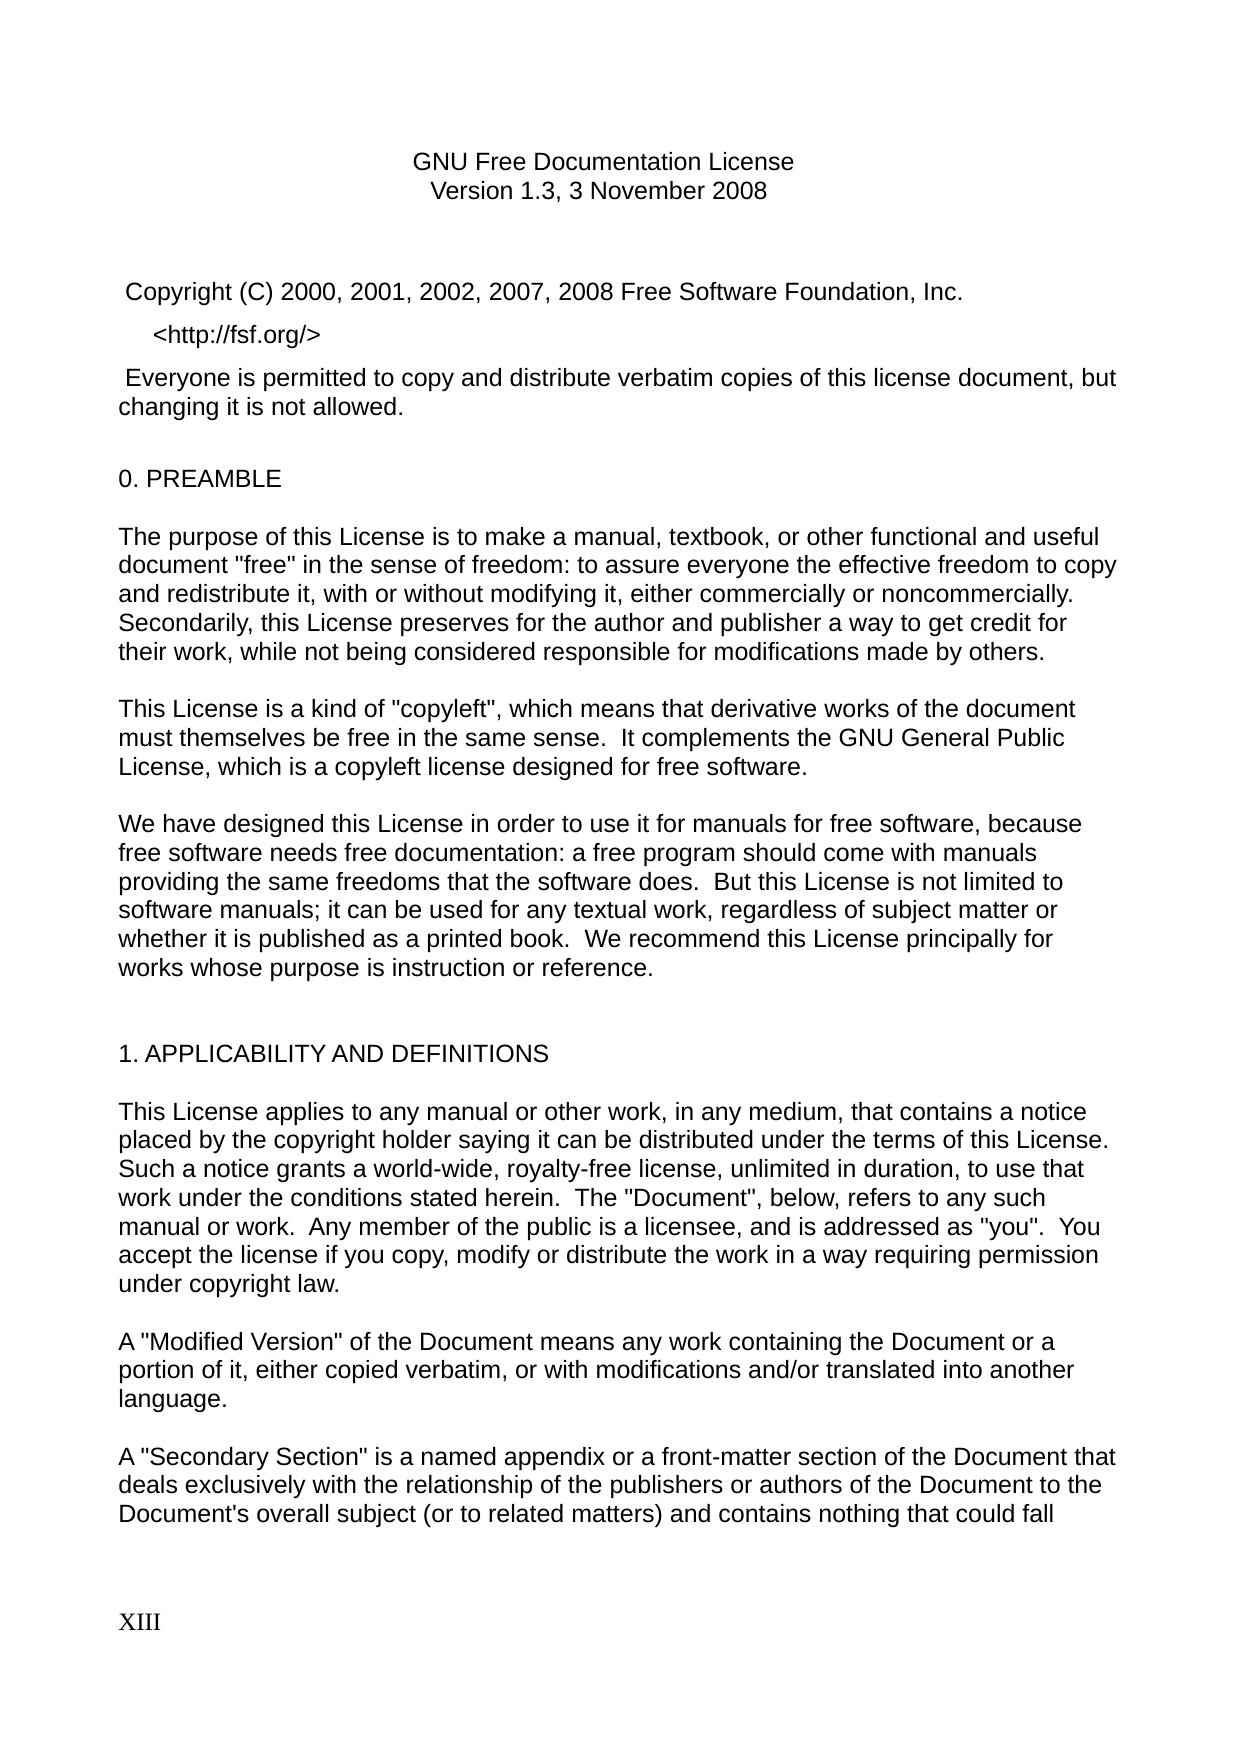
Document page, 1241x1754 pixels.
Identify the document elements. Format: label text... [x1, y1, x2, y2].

text This License is a kind of "copyleft", which means that derivative works of the document must themselves be free in the same sense. It complements the GNU General Public License, which is a copyleft license designed for free software. [118, 694, 1122, 780]
text Everyone is permitted to copy and distribute verbatim copies of this license document, but changing it is not allowed. [118, 363, 1122, 421]
text 1. APPLICABILITY AND DEFINITIONS [118, 1039, 1122, 1068]
text work under the conditions stated herein. The "Document", below, refers to any such manual or work. Any member of the public is a licensee, and is addressed as "you". You accept the license if you copy, modify or distribute the work in a way requiring permission [118, 1183, 1122, 1269]
text A "Modified Version" of the Document means any work containing the Document or a portion of it, either copied verbatim, or with modifications and/or translated into another language. [118, 1327, 1122, 1413]
text Secondarily, this License preserves for the author and publisher a way to get credit for their work, while not being considered responsible for modifications made by others. [118, 608, 1122, 665]
text The purpose of this License is to make a manual, textbook, or other functional and useful document "free" in the sense of freedom: to assure everyone the effective freedom to copy and redistribute it, with or without modifying it, either commercially or noncommercially. [118, 522, 1122, 608]
text Copyright (C) 2000, 2001, 2002, 2007, 2008 Free Software Foundation, Inc. [118, 277, 1122, 305]
text A "Secondary Section" is a named appendix or a front-matter section of the Document that deals exclusively with the relationship of the publishers or authors of the Document to the Document's overall subject (or to related matters) and contains nothing that could fall [118, 1442, 1122, 1528]
text Version 1.3, 3 November 2008 [118, 176, 1122, 204]
text under copyright law. [118, 1269, 1122, 1298]
text whether it is published as a printed book. We recommend this License principally for works whose purpose is instruction or reference. [118, 924, 1122, 982]
text <http://fsf.org/> [118, 320, 1122, 349]
text This License applies to any manual or other work, in any medium, that contains a notice placed by the copyright holder saying it can be distributed under the terms of this License. Such a notice grants a world-wide, royalty-free license, unlimited in duration, to use that [118, 1097, 1122, 1183]
text 0. PREAMBLE [118, 464, 1122, 493]
text GNU Free Documentation License [118, 147, 1122, 176]
text We have designed this License in order to use it for manuals for free software, because free software needs free documentation: a free program should come with manuals providing the same freedoms that the software does. But this License is not limited to software manuals; it can be used for any textual work, regardless of subject matter or [118, 809, 1122, 924]
